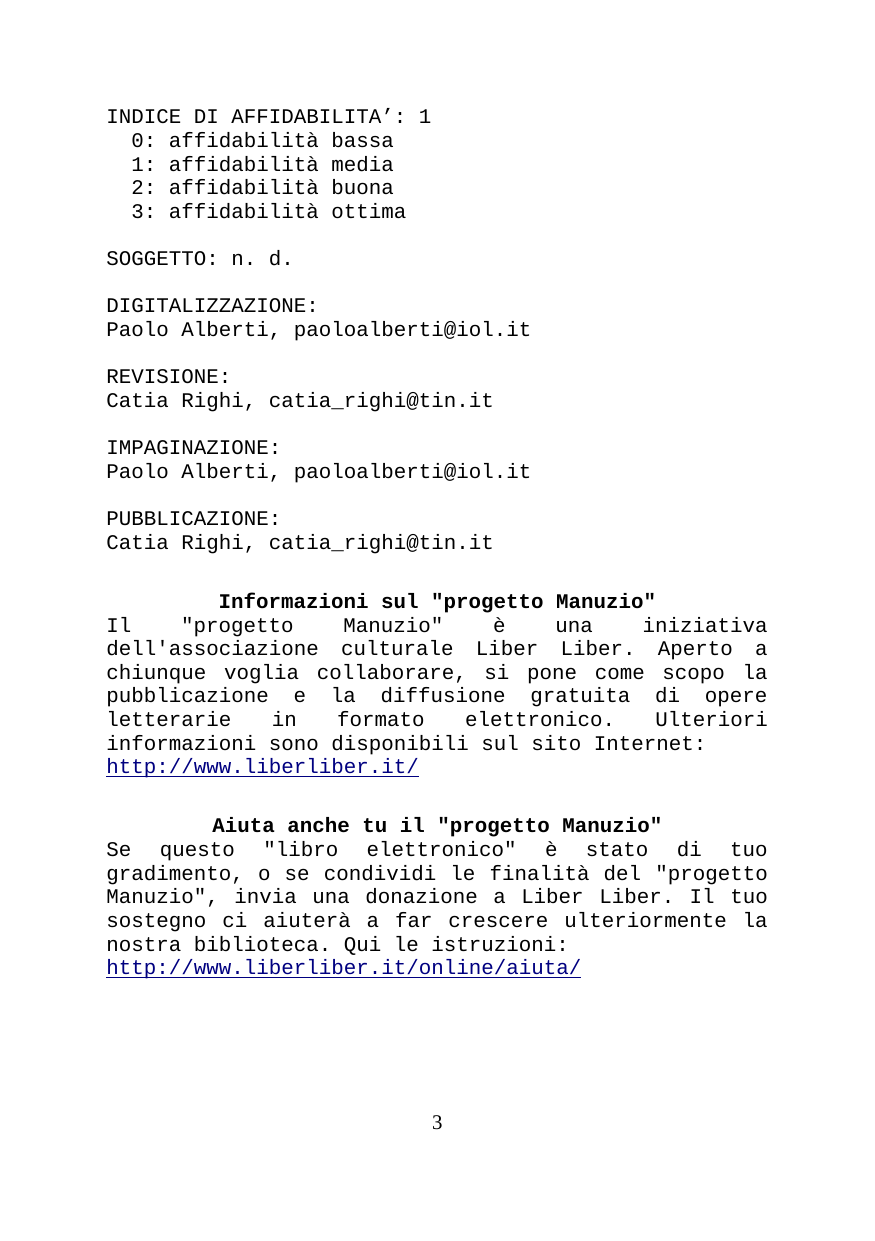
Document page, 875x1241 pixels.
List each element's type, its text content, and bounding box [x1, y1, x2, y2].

text 1: affidabilità media [106, 153, 768, 177]
text REVISIONE: [106, 366, 768, 390]
text Paolo Alberti, paoloalberti@iol.it [106, 461, 768, 484]
text http://www.liberliber.it/online/aiuta/ [106, 957, 768, 981]
text Catia Righi, catia_righi@tin.it [106, 390, 768, 414]
text 3: affidabilità ottima [106, 201, 768, 224]
text Aiuta anche tu il "progetto Manuzio" [106, 816, 768, 839]
text PUBBLICAZIONE: [106, 508, 768, 532]
text IMPAGINAZIONE: [106, 437, 768, 461]
text http://www.liberliber.it/ [106, 756, 768, 780]
text 0: affidabilità bassa [106, 130, 768, 153]
text Catia Righi, catia_righi@tin.it [106, 532, 768, 556]
text INDICE DI AFFIDABILITA’: 1 [106, 106, 768, 130]
text Il "progetto Manuzio" è una iniziativa dell'associazione culturale Liber Liber. Aperto a chiunque voglia collaborare, si pone come scopo la pubblicazione e la diffusione gratuita di opere letterarie in formato elettronico. Ulteriori informazioni sono disponibili sul sito Internet: [106, 614, 768, 756]
text 2: affidabilità buona [106, 177, 768, 201]
text DIGITALIZZAZIONE: [106, 295, 768, 319]
text Paolo Alberti, paoloalberti@iol.it [106, 319, 768, 343]
text Informazioni sul "progetto Manuzio" [106, 591, 768, 614]
text SOGGETTO: n. d. [106, 248, 768, 272]
text Se questo "libro elettronico" è stato di tuo gradimento, o se condividi le finalità del "progetto Manuzio", invia una donazione a Liber Liber. Il tuo sostegno ci aiuterà a far crescere ulteriormente la nostra biblioteca. Qui le istruzioni: [106, 839, 768, 957]
